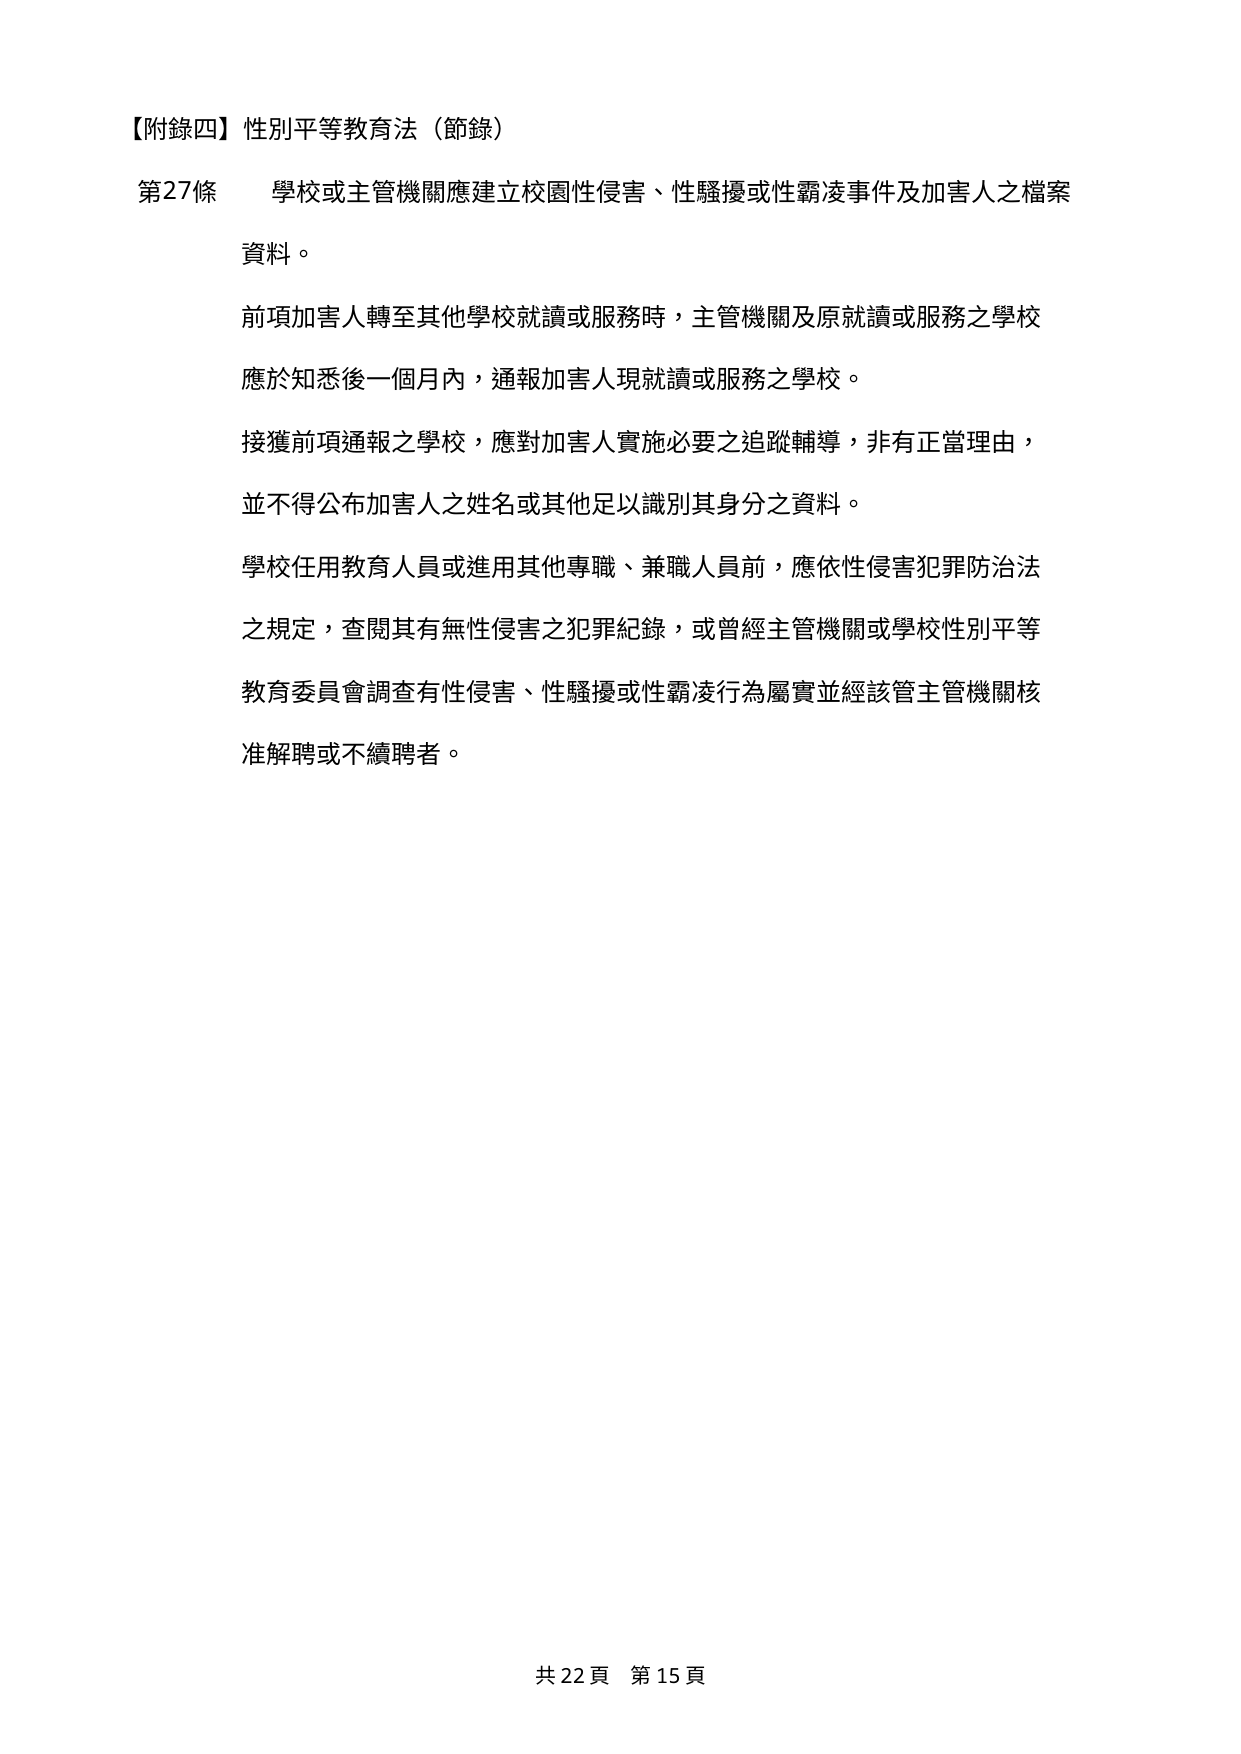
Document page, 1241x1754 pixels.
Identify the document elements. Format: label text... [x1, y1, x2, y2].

list 學校或主管機關應建立校園性侵害、性騷擾或性霸凌事件及加害人之檔案 資料。 前項加害人轉至其他學校就讀或服務時，主管機關及原就讀或服務之學校 應於知悉後一個月內，通報加害人現就讀或服務之學校。 接獲前項通報之學校，應對加害人實施必要之追蹤輔導，非有正當理由， 並不得公布加害人之姓名或其他足以識別其身分之資料。 學校任用教育人員或進用其他專職、兼職人員前，應依性侵害犯罪防治法 之規定，查閱其有無性侵害之犯罪紀錄，或曾經主管機關或學校性別平等 教育委員會調查有性侵害、性騷擾或性霸凌行為屬實並經該管主管機關核 准解聘或不續聘者。 [137, 148, 1122, 773]
text 【附錄四】性別平等教育法（節錄） [118, 86, 1122, 148]
